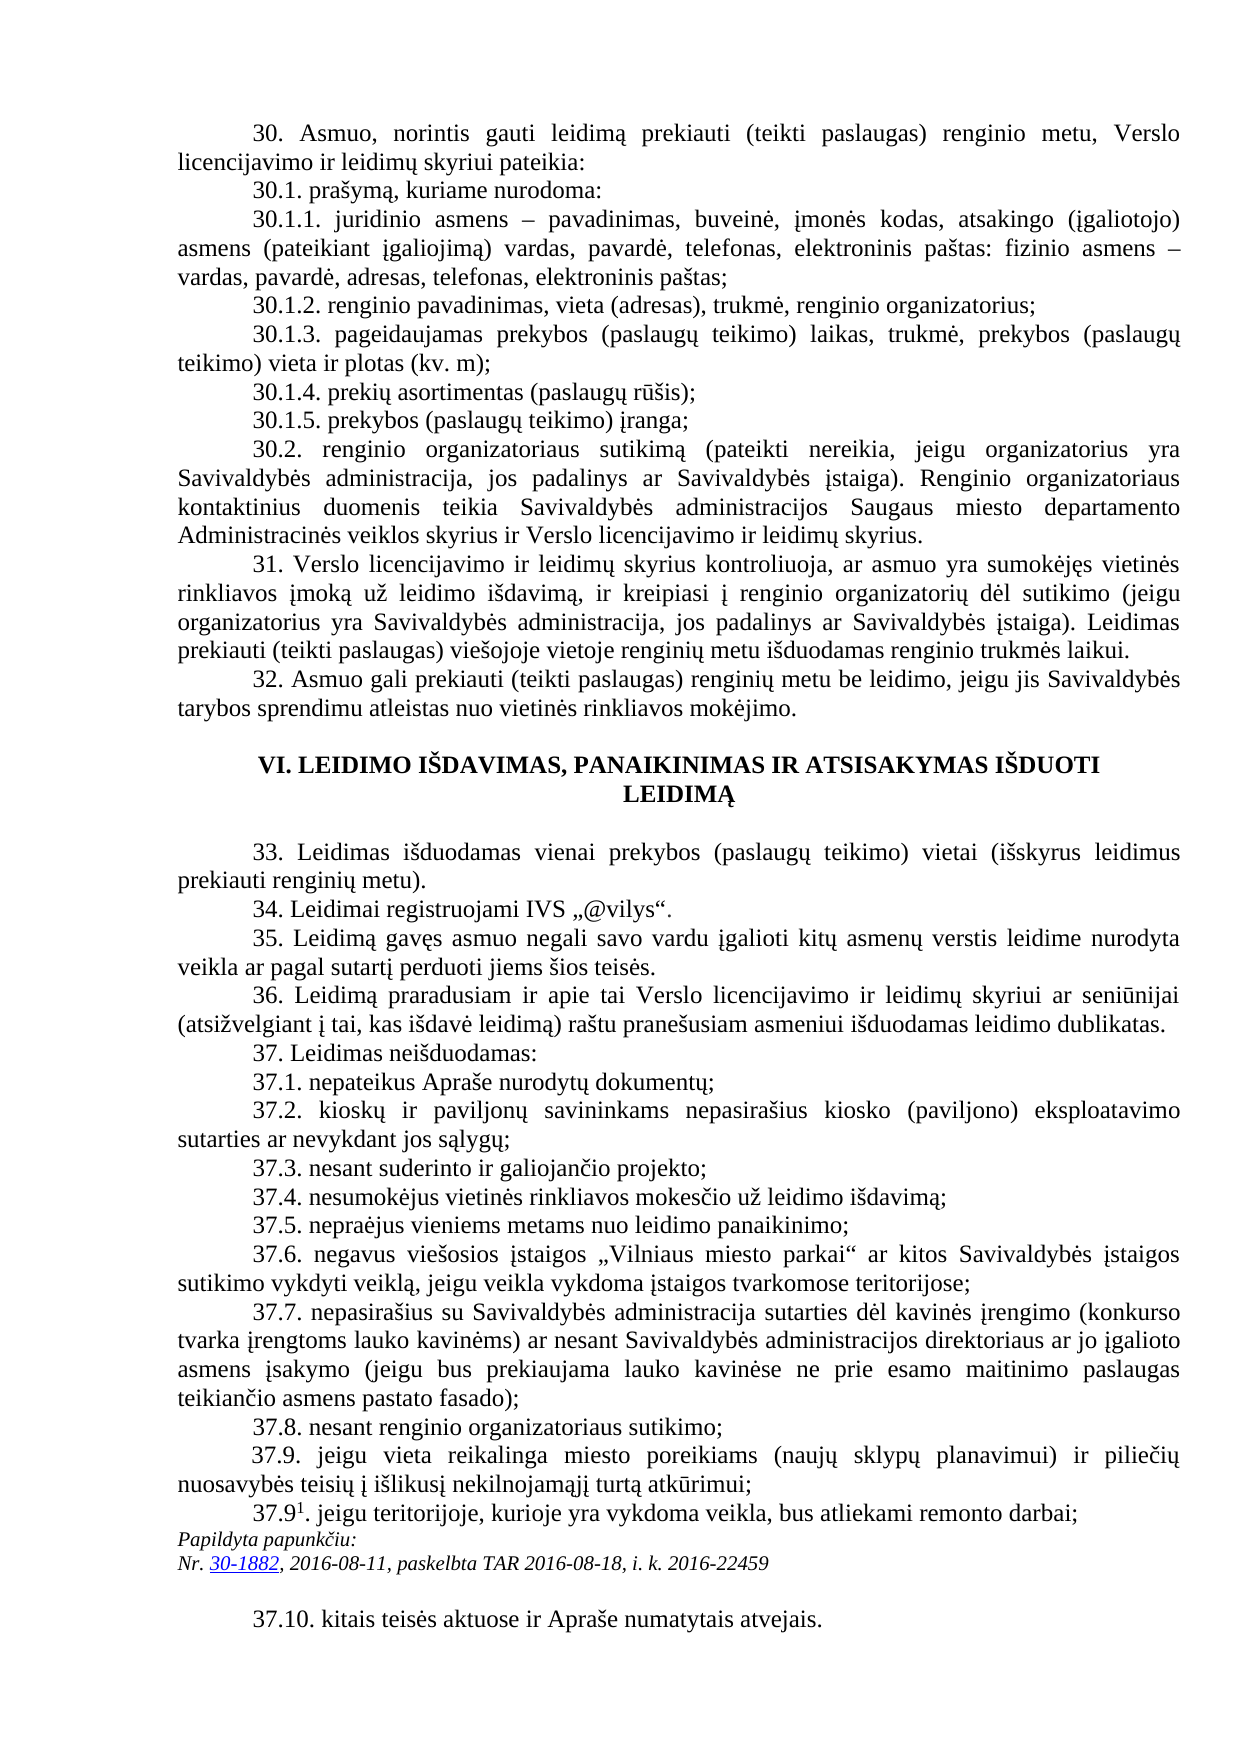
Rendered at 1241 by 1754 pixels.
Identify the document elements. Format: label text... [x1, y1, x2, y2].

text 30.2. renginio organizatoriaus sutikimą (pateikti nereikia, jeigu organizatorius yra Savivaldybės administracija, jos padalinys ar Savivaldybės įstaiga). Renginio organizatoriaus kontaktinius duomenis teikia Savivaldybės administracijos Saugaus miesto departamento Administracinės veiklos skyrius ir Verslo licencijavimo ir leidimų skyrius. [177, 434, 1181, 549]
text 37.6. negavus viešosios įstaigos „Vilniaus miesto parkai“ ar kitos Savivaldybės įstaigos sutikimo vykdyti veiklą, jeigu veikla vykdoma įstaigos tvarkomose teritorijose; [177, 1239, 1181, 1297]
text 37. Leidimas neišduodamas: [177, 1038, 1181, 1067]
text 30.1. prašymą, kuriame nurodoma: [177, 176, 1181, 204]
text 30.1.1. juridinio asmens – pavadinimas, buveinė, įmonės kodas, atsakingo (įgaliotojo) asmens (pateikiant įgaliojimą) vardas, pavardė, telefonas, elektroninis paštas: fizinio asmens – vardas, pavardė, adresas, telefonas, elektroninis paštas; [177, 204, 1181, 291]
text 37.10. kitais teisės aktuose ir Apraše numatytais atvejais. [177, 1604, 1181, 1632]
text 30.1.2. renginio pavadinimas, vieta (adresas), trukmė, renginio organizatorius; [177, 291, 1181, 319]
text 34. Leidimai registruojami IVS „@vilys“. [177, 894, 1181, 923]
text 30. Asmuo, norintis gauti leidimą prekiauti (teikti paslaugas) renginio metu, Verslo licencijavimo ir leidimų skyriui pateikia: [177, 118, 1181, 176]
text VI. LEIDIMO IŠDAVIMAS, PANAIKINIMAS IR ATSISAKYMAS IŠDUOTI [177, 751, 1181, 779]
text 30.1.4. prekių asortimentas (paslaugų rūšis); [177, 377, 1181, 406]
text 30.1.5. prekybos (paslaugų teikimo) įranga; [177, 406, 1181, 434]
text 37.9. jeigu vieta reikalinga miesto poreikiams (naujų sklypų planavimui) ir piliečių nuosavybės teisių į išlikusį nekilnojamąjį turtą atkūrimui; [177, 1441, 1181, 1498]
text 37.5. nepraėjus vieniems metams nuo leidimo panaikinimo; [177, 1211, 1181, 1239]
text 33. Leidimas išduodamas vienai prekybos (paslaugų teikimo) vietai (išskyrus leidimus prekiauti renginių metu). [177, 837, 1181, 894]
text 37.3. nesant suderinto ir galiojančio projekto; [177, 1153, 1181, 1182]
text 30.1.3. pageidaujamas prekybos (paslaugų teikimo) laikas, trukmė, prekybos (paslaugų teikimo) vieta ir plotas (kv. m); [177, 319, 1181, 377]
text 35. Leidimą gavęs asmuo negali savo vardu įgalioti kitų asmenų verstis leidime nurodyta veikla ar pagal sutartį perduoti jiems šios teisės. [177, 923, 1181, 981]
text 32. Asmuo gali prekiauti (teikti paslaugas) renginių metu be leidimo, jeigu jis Savivaldybės tarybos sprendimu atleistas nuo vietinės rinkliavos mokėjimo. [177, 664, 1181, 722]
text Nr. 30-1882, 2016-08-11, paskelbta TAR 2016-08-18, i. k. 2016-22459 [177, 1551, 1181, 1575]
text 37.8. nesant renginio organizatoriaus sutikimo; [177, 1412, 1181, 1441]
text 37.2. kioskų ir paviljonų savininkams nepasirašius kiosko (paviljono) eksploatavimo sutarties ar nevykdant jos sąlygų; [177, 1096, 1181, 1153]
text 37.91. jeigu teritorijoje, kurioje yra vykdoma veikla, bus atliekami remonto darbai; [177, 1498, 1181, 1527]
text 31. Verslo licencijavimo ir leidimų skyrius kontroliuoja, ar asmuo yra sumokėjęs vietinės rinkliavos įmoką už leidimo išdavimą, ir kreipiasi į renginio organizatorių dėl sutikimo (jeigu organizatorius yra Savivaldybės administracija, jos padalinys ar Savivaldybės įstaiga). Leidimas prekiauti (teikti paslaugas) viešojoje vietoje renginių metu išduodamas renginio trukmės laikui. [177, 549, 1181, 664]
text 37.4. nesumokėjus vietinės rinkliavos mokesčio už leidimo išdavimą; [177, 1182, 1181, 1211]
text LEIDIMĄ [177, 779, 1181, 808]
text 37.7. nepasirašius su Savivaldybės administracija sutarties dėl kavinės įrengimo (konkurso tvarka įrengtoms lauko kavinėms) ar nesant Savivaldybės administracijos direktoriaus ar jo įgalioto asmens įsakymo (jeigu bus prekiaujama lauko kavinėse ne prie esamo maitinimo paslaugas teikiančio asmens pastato fasado); [177, 1297, 1181, 1412]
text 37.1. nepateikus Apraše nurodytų dokumentų; [177, 1067, 1181, 1096]
text Papildyta papunkčiu: [177, 1527, 1181, 1551]
text 36. Leidimą praradusiam ir apie tai Verslo licencijavimo ir leidimų skyriui ar seniūnijai (atsižvelgiant į tai, kas išdavė leidimą) raštu pranešusiam asmeniui išduodamas leidimo dublikatas. [177, 981, 1181, 1038]
